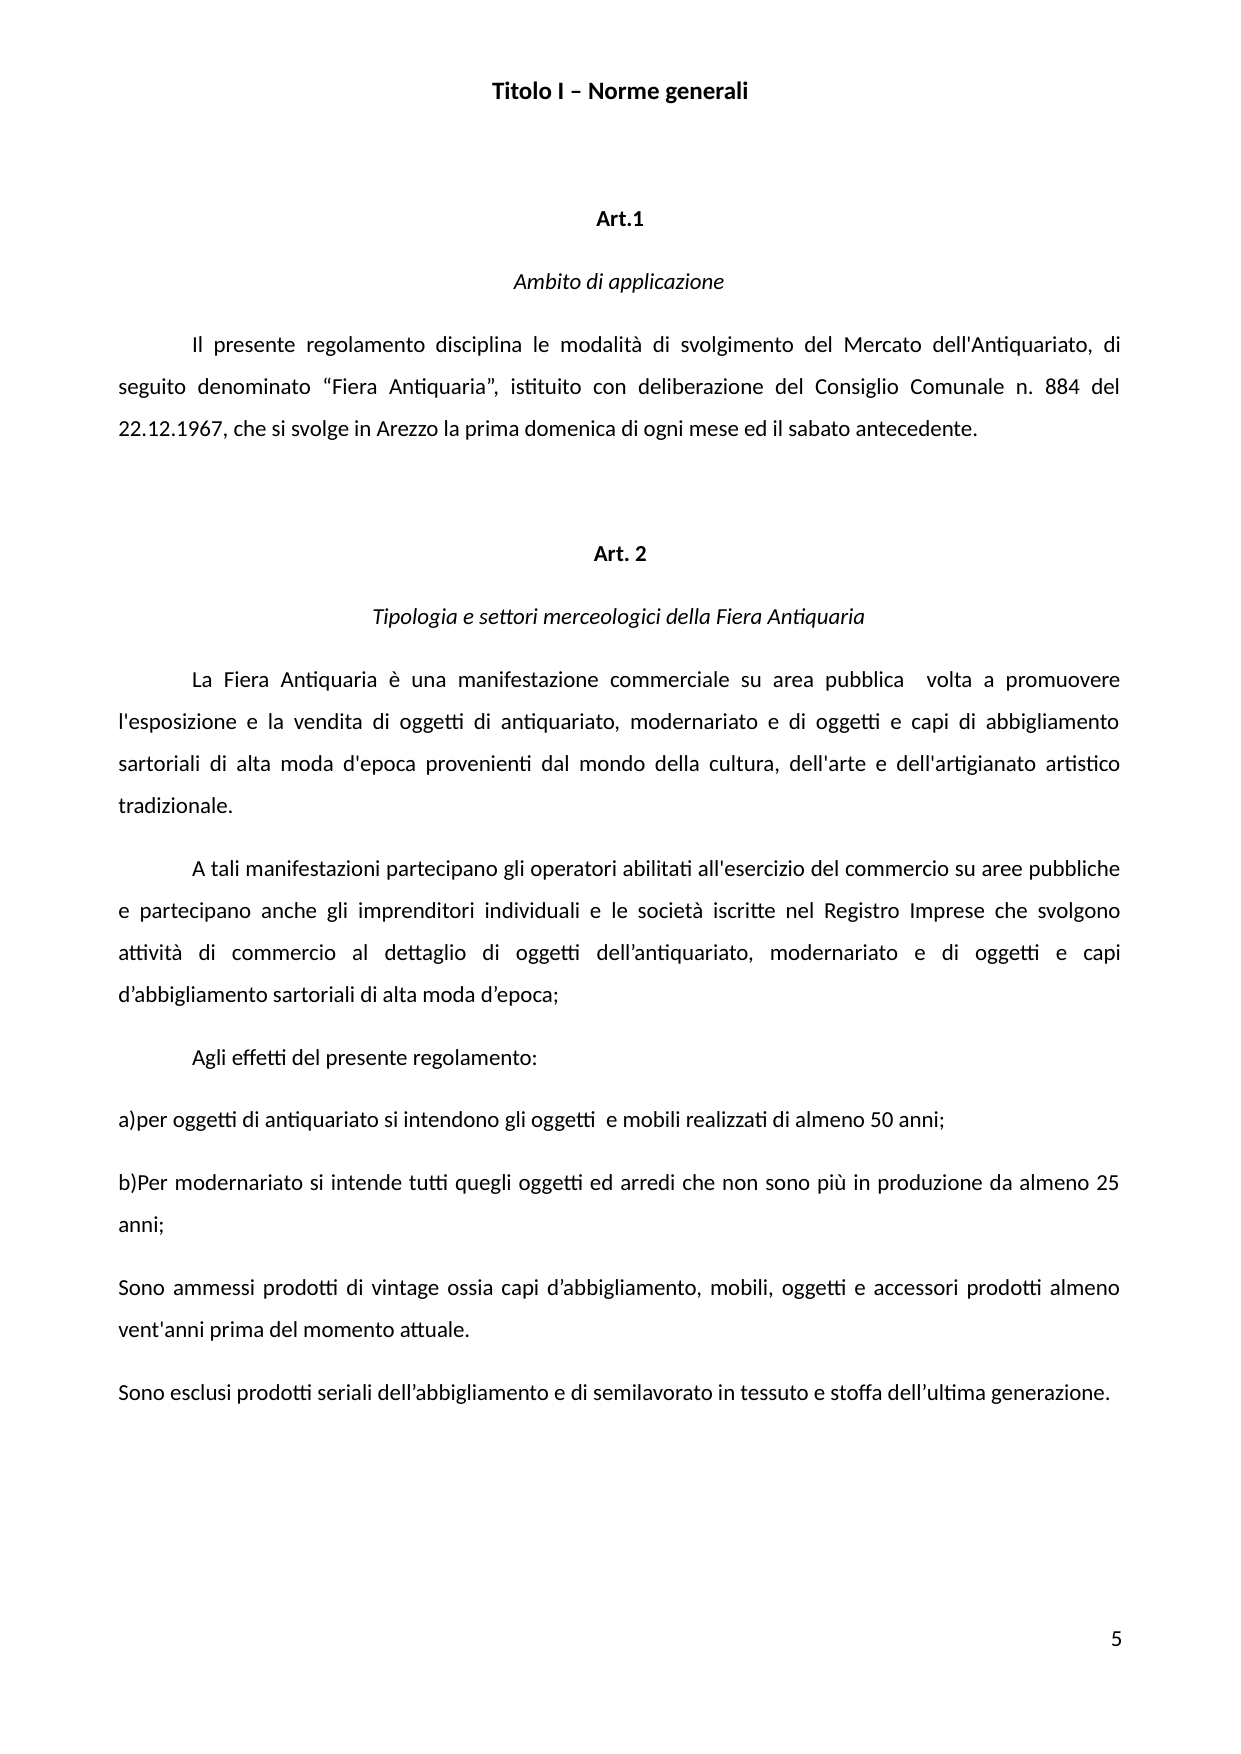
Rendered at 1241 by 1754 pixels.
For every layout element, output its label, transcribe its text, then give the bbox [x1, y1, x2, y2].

list Per modernariato si intende tutti quegli oggetti ed arredi che non sono più in produzione da almeno 25 anni; [118, 1168, 1122, 1238]
text Agli effetti del presente regolamento: [118, 1043, 1122, 1071]
text Tipologia e settori merceologici della Fiera Antiquaria [118, 602, 1122, 630]
text Sono ammessi prodotti di vintage ossia capi d’abbigliamento, mobili, oggetti e accessori prodotti almeno vent'anni prima del momento attuale. [118, 1273, 1122, 1343]
list per oggetti di antiquariato si intendono gli oggetti e mobili realizzati di almeno 50 anni; [118, 1106, 1122, 1133]
text Ambito di applicazione [118, 267, 1122, 295]
text A tali manifestazioni partecipano gli operatori abilitati all'esercizio del commercio su aree pubbliche e partecipano anche gli imprenditori individuali e le società iscritte nel Registro Imprese che svolgono attività di commercio al dettaglio di oggetti dell’antiquariato, modernariato e di oggetti e capi d’abbigliamento sartoriali di alta moda d’epoca; [118, 854, 1122, 1008]
text Titolo I – Norme generali [118, 75, 1122, 106]
text La Fiera Antiquaria è una manifestazione commerciale su area pubblica volta a promuovere l'esposizione e la vendita di oggetti di antiquariato, modernariato e di oggetti e capi di abbigliamento sartoriali di alta moda d'epoca provenienti dal mondo della cultura, dell'arte e dell'artigianato artistico tradizionale. [118, 665, 1122, 819]
text Sono esclusi prodotti seriali dell’abbigliamento e di semilavorato in tessuto e stoffa dell’ultima generazione. [118, 1378, 1122, 1406]
text Art.1 [118, 204, 1122, 232]
text Art. 2 [118, 539, 1122, 568]
text Il presente regolamento disciplina le modalità di svolgimento del Mercato dell'Antiquariato, di seguito denominato “Fiera Antiquaria”, istituito con deliberazione del Consiglio Comunale n. 884 del 22.12.1967, che si svolge in Arezzo la prima domenica di ogni mese ed il sabato antecedente. [118, 330, 1122, 442]
